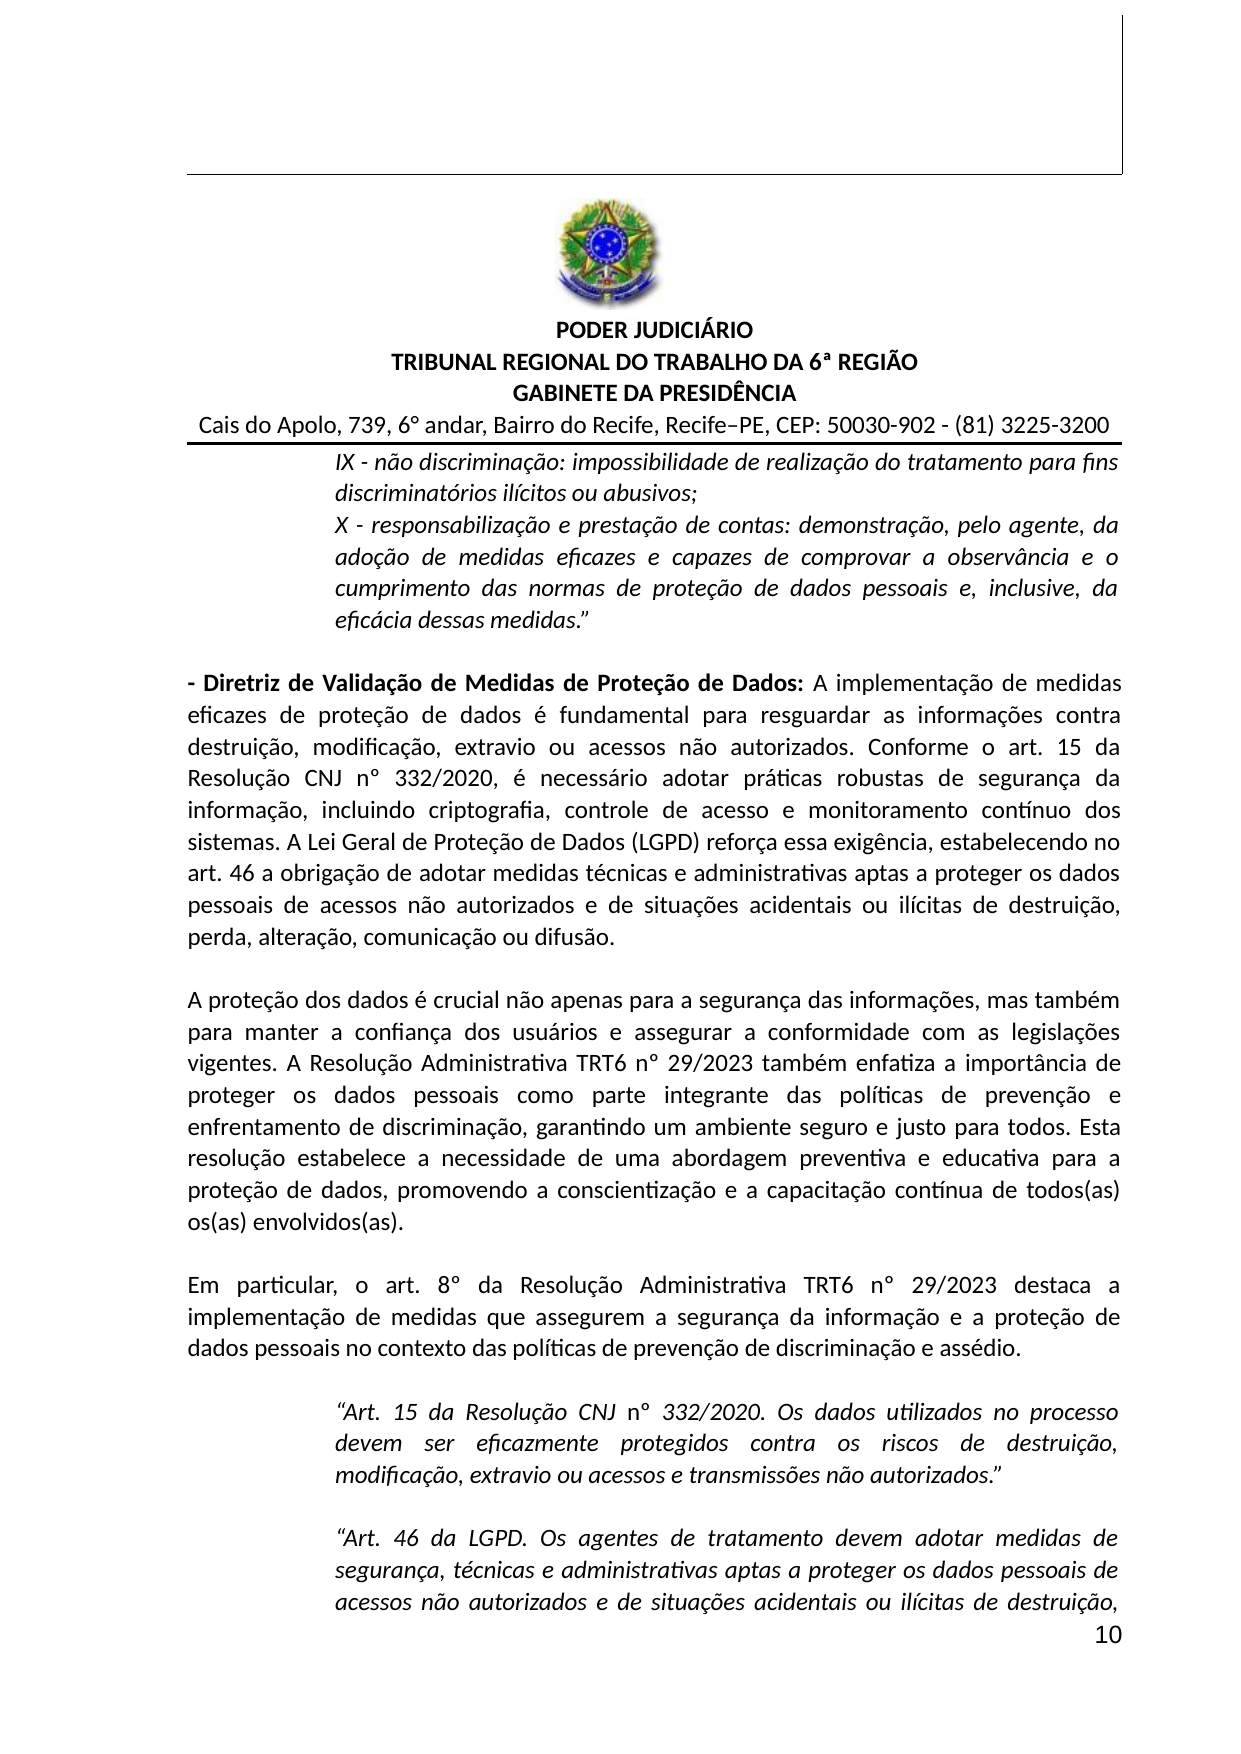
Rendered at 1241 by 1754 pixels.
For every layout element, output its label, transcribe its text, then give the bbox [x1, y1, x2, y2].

text “Art. 46 da LGPD. Os agentes de tratamento devem adotar medidas de segurança, técnicas e administrativas aptas a proteger os dados pessoais de acessos não autorizados e de situações acidentais ou ilícitas de destruição, [335, 1521, 1122, 1616]
text X - responsabilização e prestação de contas: demonstração, pelo agente, da adoção de medidas eficazes e capazes de comprovar a observância e o cumprimento das normas de proteção de dados pessoais e, inclusive, da eficácia dessas medidas.” [335, 508, 1122, 635]
text Em particular, o art. 8º da Resolução Administrativa TRT6 nº 29/2023 destaca a implementação de medidas que assegurem a segurança da informação e a proteção de dados pessoais no contexto das políticas de prevenção de discriminação e assédio. [187, 1268, 1122, 1363]
text A proteção dos dados é crucial não apenas para a segurança das informações, mas também para manter a confiança dos usuários e assegurar a conformidade com as legislações vigentes. A Resolução Administrativa TRT6 nº 29/2023 também enfatiza a importância de proteger os dados pessoais como parte integrante das políticas de prevenção e enfrentamento de discriminação, garantindo um ambiente seguro e justo para todos. Esta resolução estabelece a necessidade de uma abordagem preventiva e educativa para a proteção de dados, promovendo a conscientização e a capacitação contínua de todos(as) os(as) envolvidos(as). [187, 983, 1122, 1236]
text IX - não discriminação: impossibilidade de realização do tratamento para fins discriminatórios ilícitos ou abusivos; [335, 445, 1122, 508]
text - Diretriz de Validação de Medidas de Proteção de Dados: A implementação de medidas eficazes de proteção de dados é fundamental para resguardar as informações contra destruição, modificação, extravio ou acessos não autorizados. Conforme o art. 15 da Resolução CNJ nº 332/2020, é necessário adotar práticas robustas de segurança da informação, incluindo criptografia, controle de acesso e monitoramento contínuo dos sistemas. A Lei Geral de Proteção de Dados (LGPD) reforça essa exigência, estabelecendo no art. 46 a obrigação de adotar medidas técnicas e administrativas aptas a proteger os dados pessoais de acessos não autorizados e de situações acidentais ou ilícitas de destruição, perda, alteração, comunicação ou difusão. [187, 666, 1122, 951]
text “Art. 15 da Resolução CNJ nº 332/2020. Os dados utilizados no processo devem ser eficazmente protegidos contra os riscos de destruição, modificação, extravio ou acessos e transmissões não autorizados.” [335, 1395, 1122, 1490]
